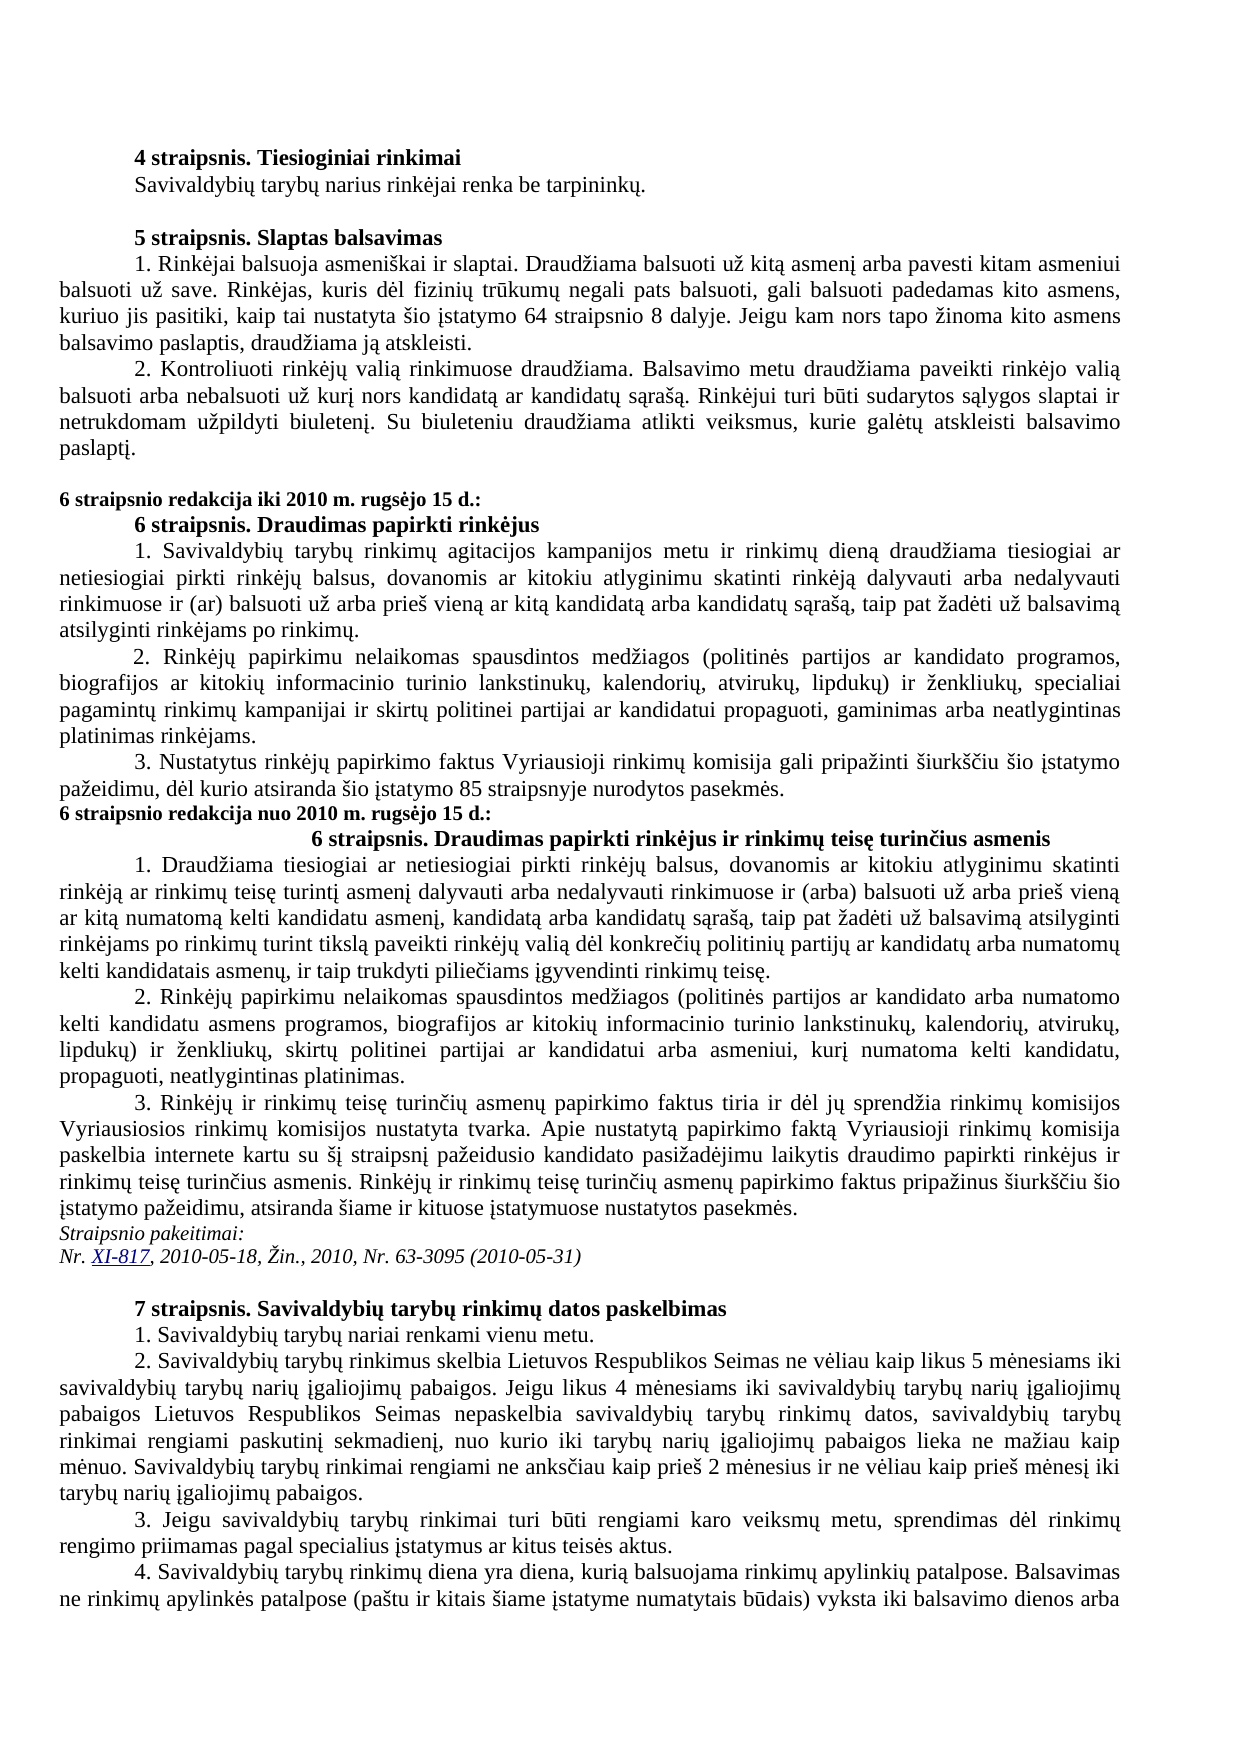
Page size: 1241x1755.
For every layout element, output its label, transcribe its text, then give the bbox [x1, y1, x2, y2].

text 3. Jeigu savivaldybių tarybų rinkimai turi būti rengiami karo veiksmų metu, sprendimas dėl rinkimų rengimo priimamas pagal specialius įstatymus ar kitus teisės aktus. [59, 1506, 1122, 1558]
text Savivaldybių tarybų narius rinkėjai renka be tarpininkų. [59, 171, 1122, 197]
text 4. Savivaldybių tarybų rinkimų diena yra diena, kurią balsuojama rinkimų apylinkių patalpose. Balsavimas ne rinkimų apylinkės patalpose (paštu ir kitais šiame įstatyme numatytais būdais) vyksta iki balsavimo dienos arba [59, 1558, 1122, 1611]
text 1. Draudžiama tiesiogiai ar netiesiogiai pirkti rinkėjų balsus, dovanomis ar kitokiu atlyginimu skatinti rinkėją ar rinkimų teisę turintį asmenį dalyvauti arba nedalyvauti rinkimuose ir (arba) balsuoti už arba prieš vieną ar kitą numatomą kelti kandidatu asmenį, kandidatą arba kandidatų sąrašą, taip pat žadėti už balsavimą atsilyginti rinkėjams po rinkimų turint tikslą paveikti rinkėjų valią dėl konkrečių politinių partijų ar kandidatų arba numatomų kelti kandidatais asmenų, ir taip trukdyti piliečiams įgyvendinti rinkimų teisę. [59, 851, 1122, 983]
text 5 straipsnis. Slaptas balsavimas [59, 223, 1122, 250]
text 3. Rinkėjų ir rinkimų teisę turinčių asmenų papirkimo faktus tiria ir dėl jų sprendžia rinkimų komisijos Vyriausiosios rinkimų komisijos nustatyta tvarka. Apie nustatytą papirkimo faktą Vyriausioji rinkimų komisija paskelbia internete kartu su šį straipsnį pažeidusio kandidato pasižadėjimu laikytis draudimo papirkti rinkėjus ir rinkimų teisę turinčius asmenis. Rinkėjų ir rinkimų teisę turinčių asmenų papirkimo faktus pripažinus šiurkščiu šio įstatymo pažeidimu, atsiranda šiame ir kituose įstatymuose nustatytos pasekmės. [59, 1089, 1122, 1220]
text Nr. XI-817, 2010-05-18, Žin., 2010, Nr. 63-3095 (2010-05-31) [59, 1244, 1122, 1268]
text 3. Nustatytus rinkėjų papirkimo faktus Vyriausioji rinkimų komisija gali pripažinti šiurkščiu šio įstatymo pažeidimu, dėl kurio atsiranda šio įstatymo 85 straipsnyje nurodytos pasekmės. [59, 748, 1122, 801]
text 1. Savivaldybių tarybų rinkimų agitacijos kampanijos metu ir rinkimų dieną draudžiama tiesiogiai ar netiesiogiai pirkti rinkėjų balsus, dovanomis ar kitokiu atlyginimu skatinti rinkėją dalyvauti arba nedalyvauti rinkimuose ir (ar) balsuoti už arba prieš vieną ar kitą kandidatą arba kandidatų sąrašą, taip pat žadėti už balsavimą atsilyginti rinkėjams po rinkimų. [59, 537, 1122, 643]
text 2. Rinkėjų papirkimu nelaikomas spausdintos medžiagos (politinės partijos ar kandidato programos, biografijos ar kitokių informacinio turinio lankstinukų, kalendorių, atvirukų, lipdukų) ir ženkliukų, specialiai pagamintų rinkimų kampanijai ir skirtų politinei partijai ar kandidatui propaguoti, gaminimas arba neatlygintinas platinimas rinkėjams. [59, 643, 1122, 748]
text Straipsnio pakeitimai: [59, 1220, 1122, 1244]
text 6 straipsnio redakcija iki 2010 m. rugsėjo 15 d.: [59, 487, 1122, 511]
text 6 straipsnis. Draudimas papirkti rinkėjus [59, 511, 1122, 537]
text 1. Rinkėjai balsuoja asmeniškai ir slaptai. Draudžiama balsuoti už kitą asmenį arba pavesti kitam asmeniui balsuoti už save. Rinkėjas, kuris dėl fizinių trūkumų negali pats balsuoti, gali balsuoti padedamas kito asmens, kuriuo jis pasitiki, kaip tai nustatyta šio įstatymo 64 straipsnio 8 dalyje. Jeigu kam nors tapo žinoma kito asmens balsavimo paslaptis, draudžiama ją atskleisti. [59, 250, 1122, 355]
text 4 straipsnis. Tiesioginiai rinkimai [59, 144, 1122, 171]
text 2. Rinkėjų papirkimu nelaikomas spausdintos medžiagos (politinės partijos ar kandidato arba numatomo kelti kandidatu asmens programos, biografijos ar kitokių informacinio turinio lankstinukų, kalendorių, atvirukų, lipdukų) ir ženkliukų, skirtų politinei partijai ar kandidatui arba asmeniui, kurį numatoma kelti kandidatu, propaguoti, neatlygintinas platinimas. [59, 983, 1122, 1089]
text 6 straipsnio redakcija nuo 2010 m. rugsėjo 15 d.: [59, 801, 1122, 825]
text 1. Savivaldybių tarybų nariai renkami vienu metu. [59, 1321, 1122, 1348]
text 7 straipsnis. Savivaldybių tarybų rinkimų datos paskelbimas [59, 1295, 1122, 1321]
text 2. Kontroliuoti rinkėjų valią rinkimuose draudžiama. Balsavimo metu draudžiama paveikti rinkėjo valią balsuoti arba nebalsuoti už kurį nors kandidatą ar kandidatų sąrašą. Rinkėjui turi būti sudarytos sąlygos slaptai ir netrukdomam užpildyti biuletenį. Su biuleteniu draudžiama atlikti veiksmus, kurie galėtų atskleisti balsavimo paslaptį. [59, 355, 1122, 461]
text 2. Savivaldybių tarybų rinkimus skelbia Lietuvos Respublikos Seimas ne vėliau kaip likus 5 mėnesiams iki savivaldybių tarybų narių įgaliojimų pabaigos. Jeigu likus 4 mėnesiams iki savivaldybių tarybų narių įgaliojimų pabaigos Lietuvos Respublikos Seimas nepaskelbia savivaldybių tarybų rinkimų datos, savivaldybių tarybų rinkimai rengiami paskutinį sekmadienį, nuo kurio iki tarybų narių įgaliojimų pabaigos lieka ne mažiau kaip mėnuo. Savivaldybių tarybų rinkimai rengiami ne anksčiau kaip prieš 2 mėnesius ir ne vėliau kaip prieš mėnesį iki tarybų narių įgaliojimų pabaigos. [59, 1348, 1122, 1506]
subtitle 6 straipsnis. Draudimas papirkti rinkėjus ir rinkimų teisę turinčius asmenis [59, 825, 1122, 851]
